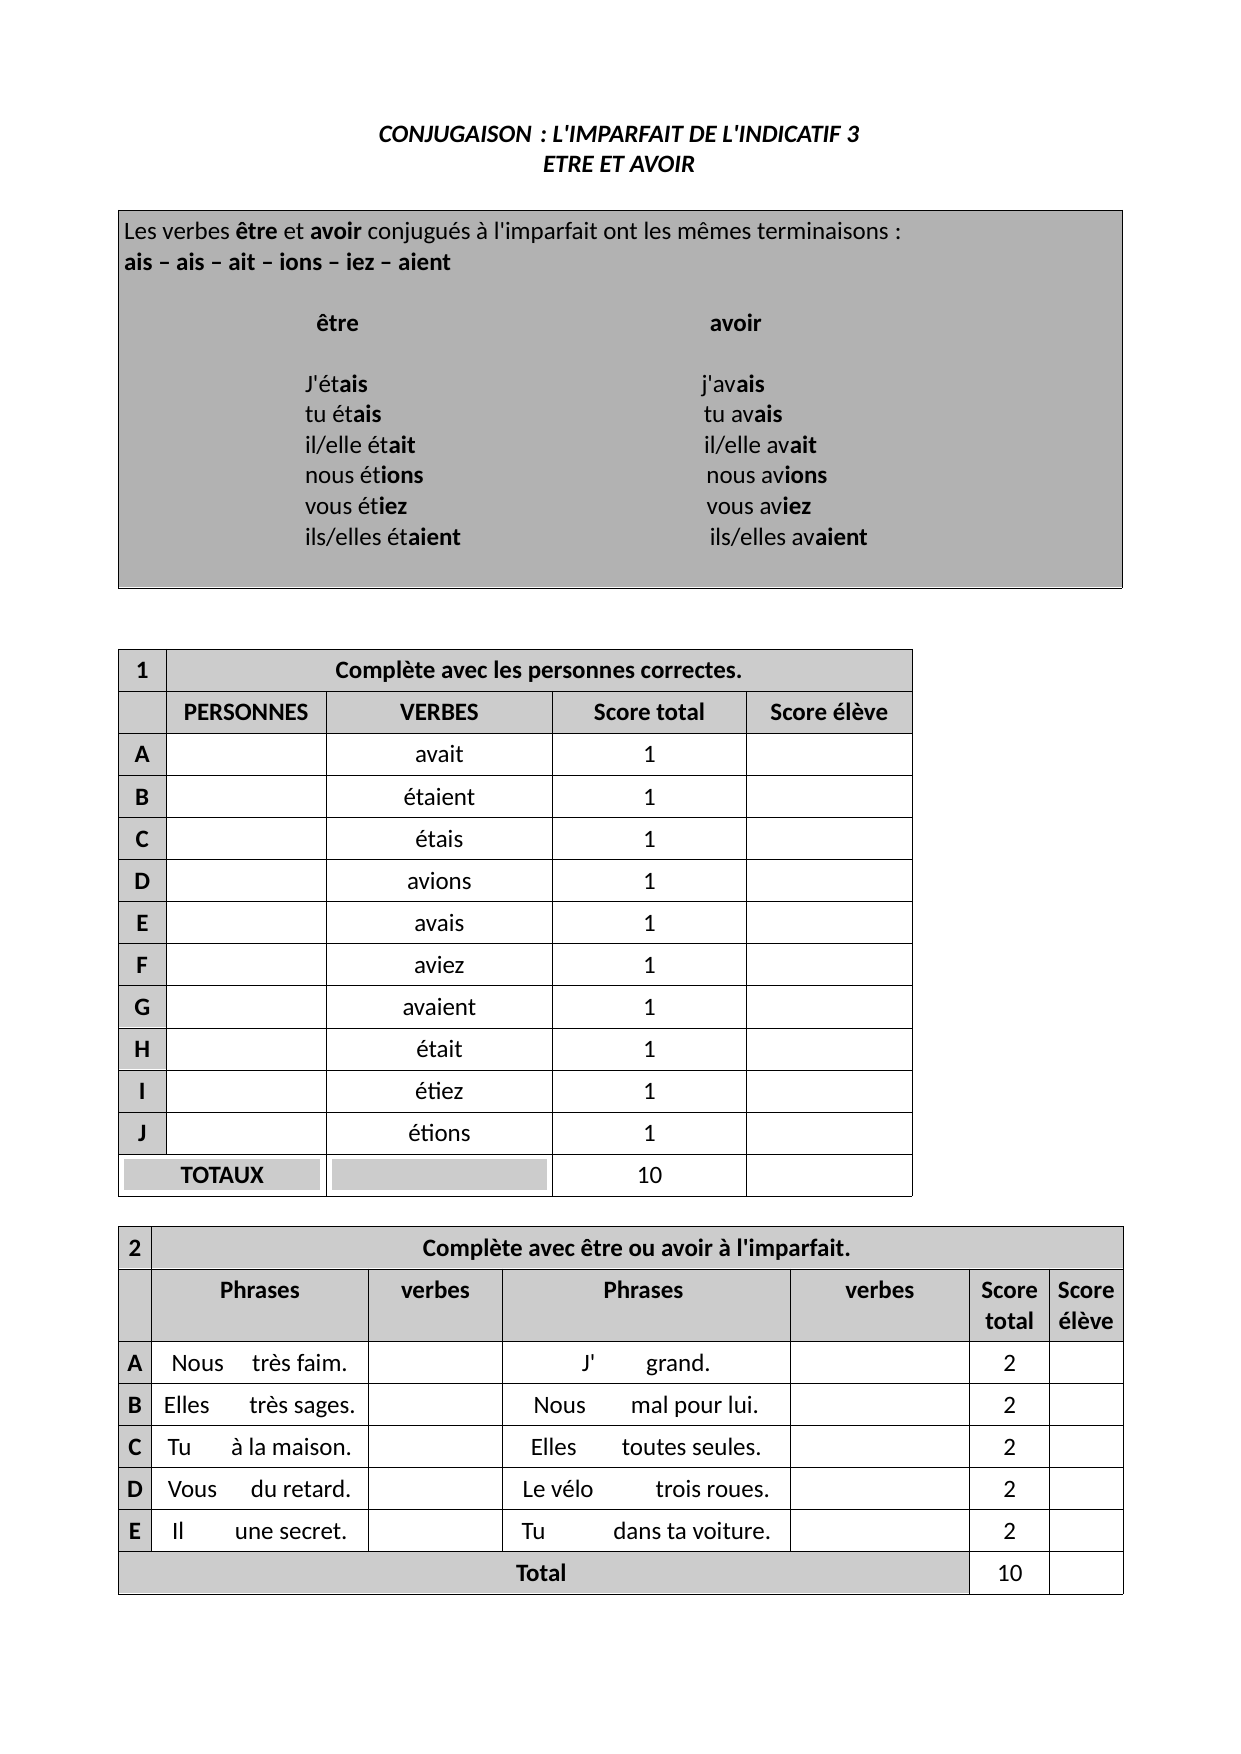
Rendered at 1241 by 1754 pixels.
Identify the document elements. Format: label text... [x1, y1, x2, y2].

table_cell 1 [553, 986, 746, 1027]
table_cell 1 [553, 860, 746, 901]
table_cell 2 [970, 1510, 1049, 1551]
table_cell étions [327, 1113, 552, 1154]
table_cell [791, 1384, 969, 1425]
table_cell [1050, 1426, 1123, 1467]
table_cell 1 [553, 1071, 746, 1112]
table_cell Score élève [1050, 1270, 1123, 1341]
table_cell [1050, 1384, 1123, 1425]
table_cell G [119, 986, 166, 1027]
table_cell [791, 1468, 969, 1509]
table_cell D [119, 1468, 151, 1509]
table_cell [167, 734, 326, 775]
table_cell [167, 944, 326, 985]
table_cell 2 [970, 1384, 1049, 1425]
table_cell [747, 860, 912, 901]
table_cell [369, 1426, 502, 1467]
table_cell [369, 1384, 502, 1425]
table_cell [327, 1155, 552, 1196]
table_cell était [327, 1029, 552, 1069]
table_cell C [119, 818, 166, 859]
table_cell E [119, 902, 166, 943]
table_cell [791, 1510, 969, 1551]
text CONJUGAISON : L'IMPARFAIT DE L'INDICATIF 3 [118, 118, 1122, 149]
table_cell [167, 902, 326, 943]
table_cell [167, 986, 326, 1027]
table_cell Score total [553, 692, 746, 733]
table_cell 1 [553, 1029, 746, 1069]
table_cell [791, 1342, 969, 1383]
table_cell Tu dans ta voiture. [503, 1510, 790, 1551]
table_cell J' grand. [503, 1342, 790, 1383]
table_cell Elles toutes seules. [503, 1426, 790, 1467]
table_cell étaient [327, 776, 552, 817]
table_cell [791, 1426, 969, 1467]
table_cell Elles très sages. [152, 1384, 368, 1425]
table_cell 10 [553, 1155, 746, 1196]
table_cell [1050, 1342, 1123, 1383]
table_header Complète avec être ou avoir à l'imparfait. [152, 1227, 1123, 1268]
table_cell 2 [970, 1342, 1049, 1383]
table_cell Vous du retard. [152, 1468, 368, 1509]
table_cell I [119, 1071, 166, 1112]
table_cell [167, 1029, 326, 1069]
table_cell [167, 1071, 326, 1112]
table_cell Score total [970, 1270, 1049, 1341]
table_cell aviez [327, 944, 552, 985]
table_cell TOTAUX [119, 1155, 326, 1196]
table_cell F [119, 944, 166, 985]
table_cell [747, 1029, 912, 1069]
table_cell [369, 1468, 502, 1509]
table_cell VERBES [327, 692, 552, 733]
table_cell E [119, 1510, 151, 1551]
table_cell Le vélo trois roues. [503, 1468, 790, 1509]
table_cell [167, 860, 326, 901]
table_header 2 [119, 1227, 151, 1268]
table_cell [119, 692, 166, 733]
table_cell Il une secret. [152, 1510, 368, 1551]
table_cell J [119, 1113, 166, 1154]
table_cell A [119, 1342, 151, 1383]
table_cell avait [327, 734, 552, 775]
table_cell C [119, 1426, 151, 1467]
table_cell H [119, 1029, 166, 1069]
table_cell Score élève [747, 692, 912, 733]
table_cell verbes [369, 1270, 502, 1341]
table_cell [369, 1510, 502, 1551]
table_cell [747, 986, 912, 1027]
table_cell A [119, 734, 166, 775]
table_cell [747, 1155, 912, 1196]
table_cell [747, 902, 912, 943]
table_cell [1050, 1552, 1123, 1593]
table_cell 1 [553, 944, 746, 985]
text ETRE ET AVOIR [118, 149, 1122, 179]
table_cell Total [119, 1552, 969, 1593]
table_cell [1050, 1510, 1123, 1551]
table_cell avaient [327, 986, 552, 1027]
table_cell [747, 1071, 912, 1112]
table_cell 1 [553, 902, 746, 943]
table_cell étiez [327, 1071, 552, 1112]
table_cell [369, 1342, 502, 1383]
table_cell [747, 776, 912, 817]
table_cell Tu à la maison. [152, 1426, 368, 1467]
table_cell [119, 1270, 151, 1341]
table_cell étais [327, 818, 552, 859]
table_cell Nous très faim. [152, 1342, 368, 1383]
table_cell 2 [970, 1468, 1049, 1509]
table_cell Nous mal pour lui. [503, 1384, 790, 1425]
table_header Les verbes être et avoir conjugués à l'imparfait ont les mêmes terminaisons : ais – ais – ait – ions – iez – aient être avoir J'étais j'avais tu étais tu avais il/elle était il/elle avait nous étions nous avions vous étiez vous aviez ils/elles étaient ils/elles avaient [119, 211, 1122, 587]
table_header 1 [119, 650, 166, 691]
table_cell [747, 818, 912, 859]
table_cell [747, 944, 912, 985]
table_cell 1 [553, 734, 746, 775]
table_cell D [119, 860, 166, 901]
table_cell 10 [970, 1552, 1049, 1593]
table_cell 1 [553, 1113, 746, 1154]
table_cell [1050, 1468, 1123, 1509]
table_cell verbes [791, 1270, 969, 1341]
table_cell B [119, 776, 166, 817]
table_cell Phrases [152, 1270, 368, 1341]
table_header Complète avec les personnes correctes. [167, 650, 912, 691]
table_cell PERSONNES [167, 692, 326, 733]
table_cell B [119, 1384, 151, 1425]
table_cell 1 [553, 776, 746, 817]
table_cell [747, 1113, 912, 1154]
table_cell 2 [970, 1426, 1049, 1467]
table_cell Phrases [503, 1270, 790, 1341]
table_cell avais [327, 902, 552, 943]
table_cell [167, 776, 326, 817]
table_cell [747, 734, 912, 775]
table_cell avions [327, 860, 552, 901]
table_cell [167, 818, 326, 859]
table_cell [167, 1113, 326, 1154]
table_cell 1 [553, 818, 746, 859]
